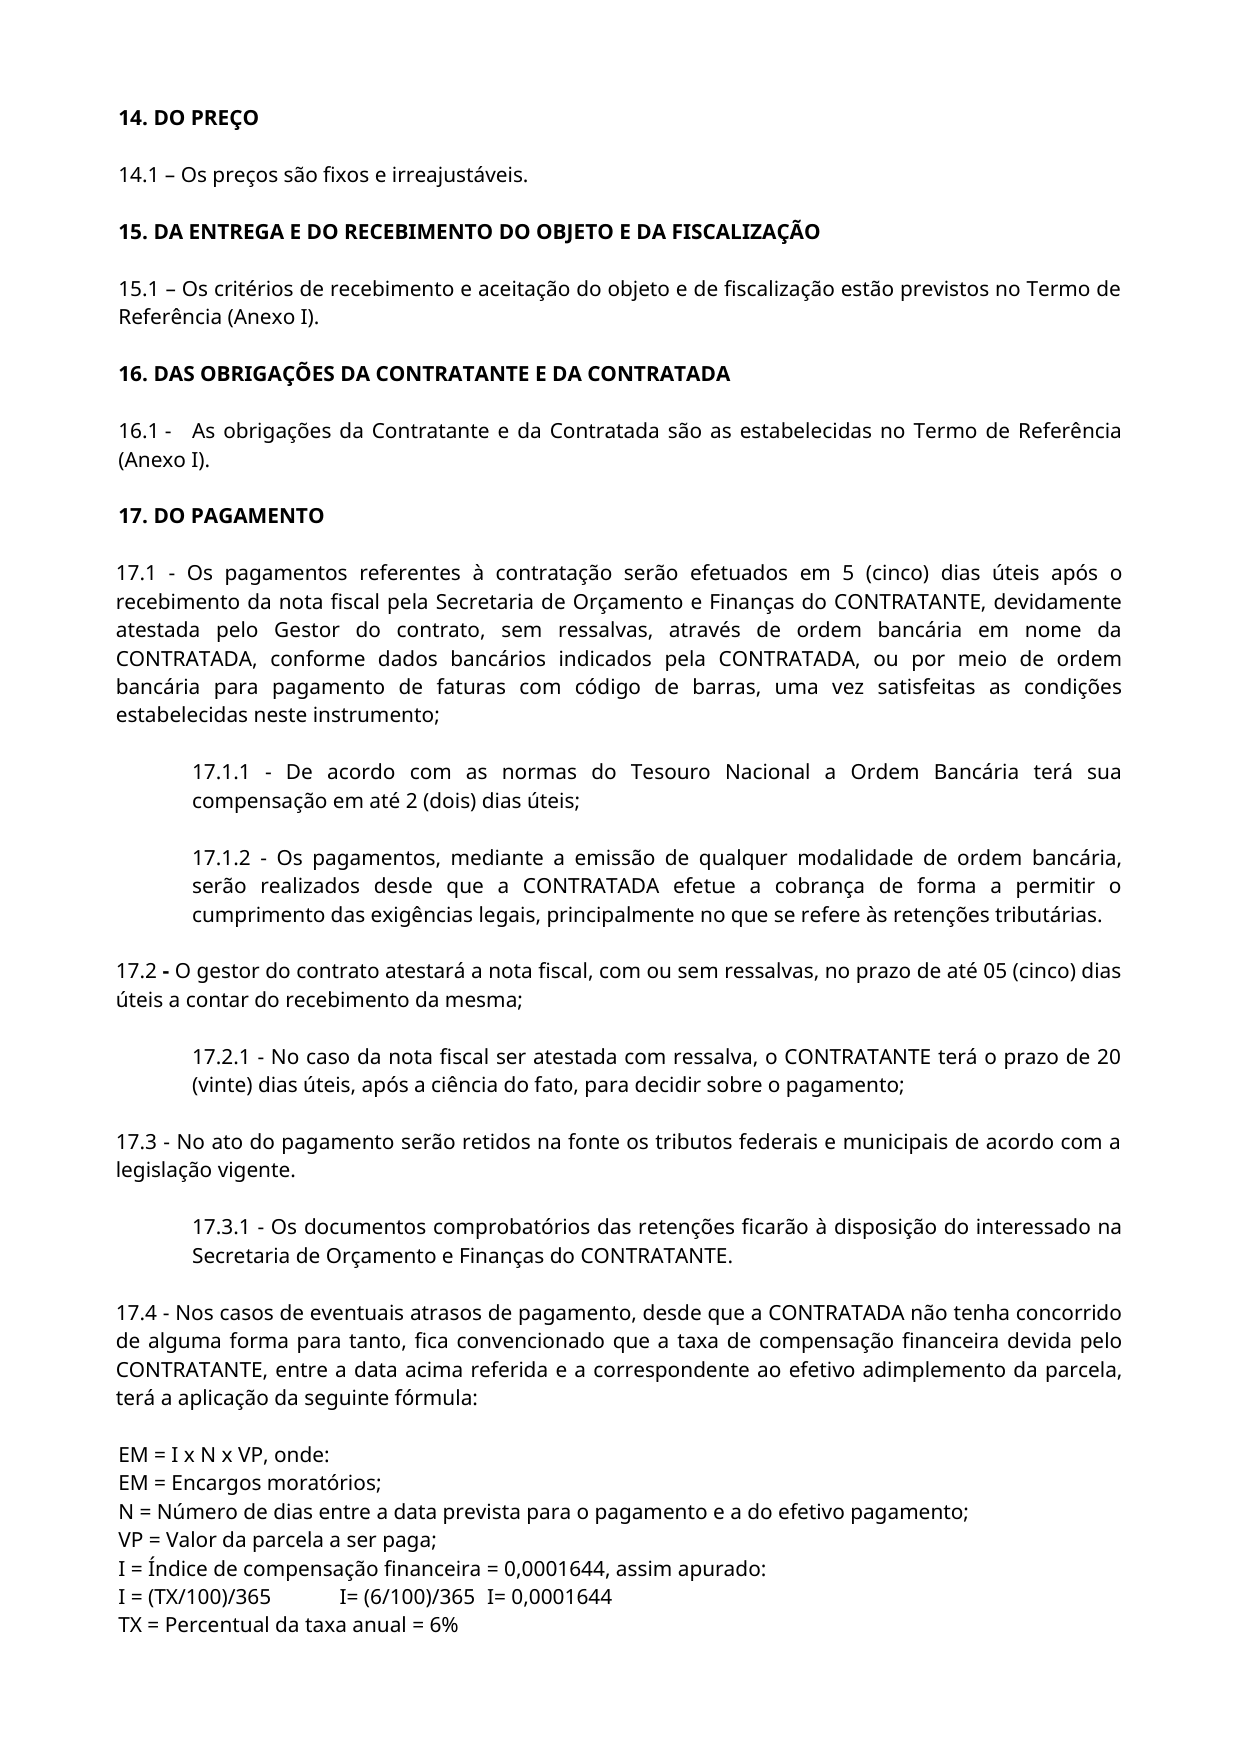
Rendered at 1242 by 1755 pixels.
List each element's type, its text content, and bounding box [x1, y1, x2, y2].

text 17.3 - No ato do pagamento serão retidos na fonte os tributos federais e municipais de acordo com a legislação vigente. [116, 1127, 1123, 1184]
text I = Índice de compensação financeira = 0,0001644, assim apurado: [118, 1554, 1123, 1582]
text 15.1 – Os critérios de recebimento e aceitação do objeto e de fiscalização estão previstos no Termo de Referência (Anexo I). [118, 274, 1123, 331]
text VP = Valor da parcela a ser paga; [118, 1525, 1123, 1554]
text 14. DO PREÇO [118, 103, 1123, 132]
text TX = Percentual da taxa anual = 6% [118, 1611, 1123, 1639]
text I = (TX/100)/365 I= (6/100)/365 I= 0,0001644 [118, 1582, 1123, 1611]
text 17.1.1 - De acordo com as normas do Tesouro Nacional a Ordem Bancária terá sua compensação em até 2 (dois) dias úteis; [192, 757, 1123, 814]
text EM = I x N x VP, onde: [118, 1440, 1123, 1468]
text N = Número de dias entre a data prevista para o pagamento e a do efetivo pagamento; [118, 1497, 1123, 1525]
text 16. DAS OBRIGAÇÕES DA CONTRATANTE E DA CONTRATADA [118, 359, 1123, 388]
text 17.1.2 - Os pagamentos, mediante a emissão de qualquer modalidade de ordem bancária, serão realizados desde que a CONTRATADA efetue a cobrança de forma a permitir o cumprimento das exigências legais, principalmente no que se refere às retenções tributárias. [192, 843, 1123, 928]
text 17.3.1 - Os documentos comprobatórios das retenções ficarão à disposição do interessado na Secretaria de Orçamento e Finanças do CONTRATANTE. [192, 1212, 1123, 1269]
text EM = Encargos moratórios; [118, 1468, 1123, 1497]
text 17.2.1 - No caso da nota fiscal ser atestada com ressalva, o CONTRATANTE terá o prazo de 20 (vinte) dias úteis, após a ciência do fato, para decidir sobre o pagamento; [192, 1042, 1123, 1099]
text 17.4 - Nos casos de eventuais atrasos de pagamento, desde que a CONTRATADA não tenha concorrido de alguma forma para tanto, fica convencionado que a taxa de compensação financeira devida pelo CONTRATANTE, entre a data acima referida e a correspondente ao efetivo adimplemento da parcela, terá a aplicação da seguinte fórmula: [116, 1298, 1123, 1412]
text 17.2 - O gestor do contrato atestará a nota fiscal, com ou sem ressalvas, no prazo de até 05 (cinco) dias úteis a contar do recebimento da mesma; [116, 957, 1123, 1013]
text 17. DO PAGAMENTO [118, 502, 1123, 530]
text 15. DA ENTREGA E DO RECEBIMENTO DO OBJETO E DA FISCALIZAÇÃO [118, 217, 1123, 246]
text 16.1 - As obrigações da Contratante e da Contratada são as estabelecidas no Termo de Referência (Anexo I). [118, 416, 1123, 473]
text 17.1 - Os pagamentos referentes à contratação serão efetuados em 5 (cinco) dias úteis após o recebimento da nota fiscal pela Secretaria de Orçamento e Finanças do CONTRATANTE, devidamente atestada pelo Gestor do contrato, sem ressalvas, através de ordem bancária em nome da CONTRATADA, conforme dados bancários indicados pela CONTRATADA, ou por meio de ordem bancária para pagamento de faturas com código de barras, uma vez satisfeitas as condições estabelecidas neste instrumento; [116, 558, 1123, 729]
text 14.1 – Os preços são fixos e irreajustáveis. [118, 160, 1123, 189]
